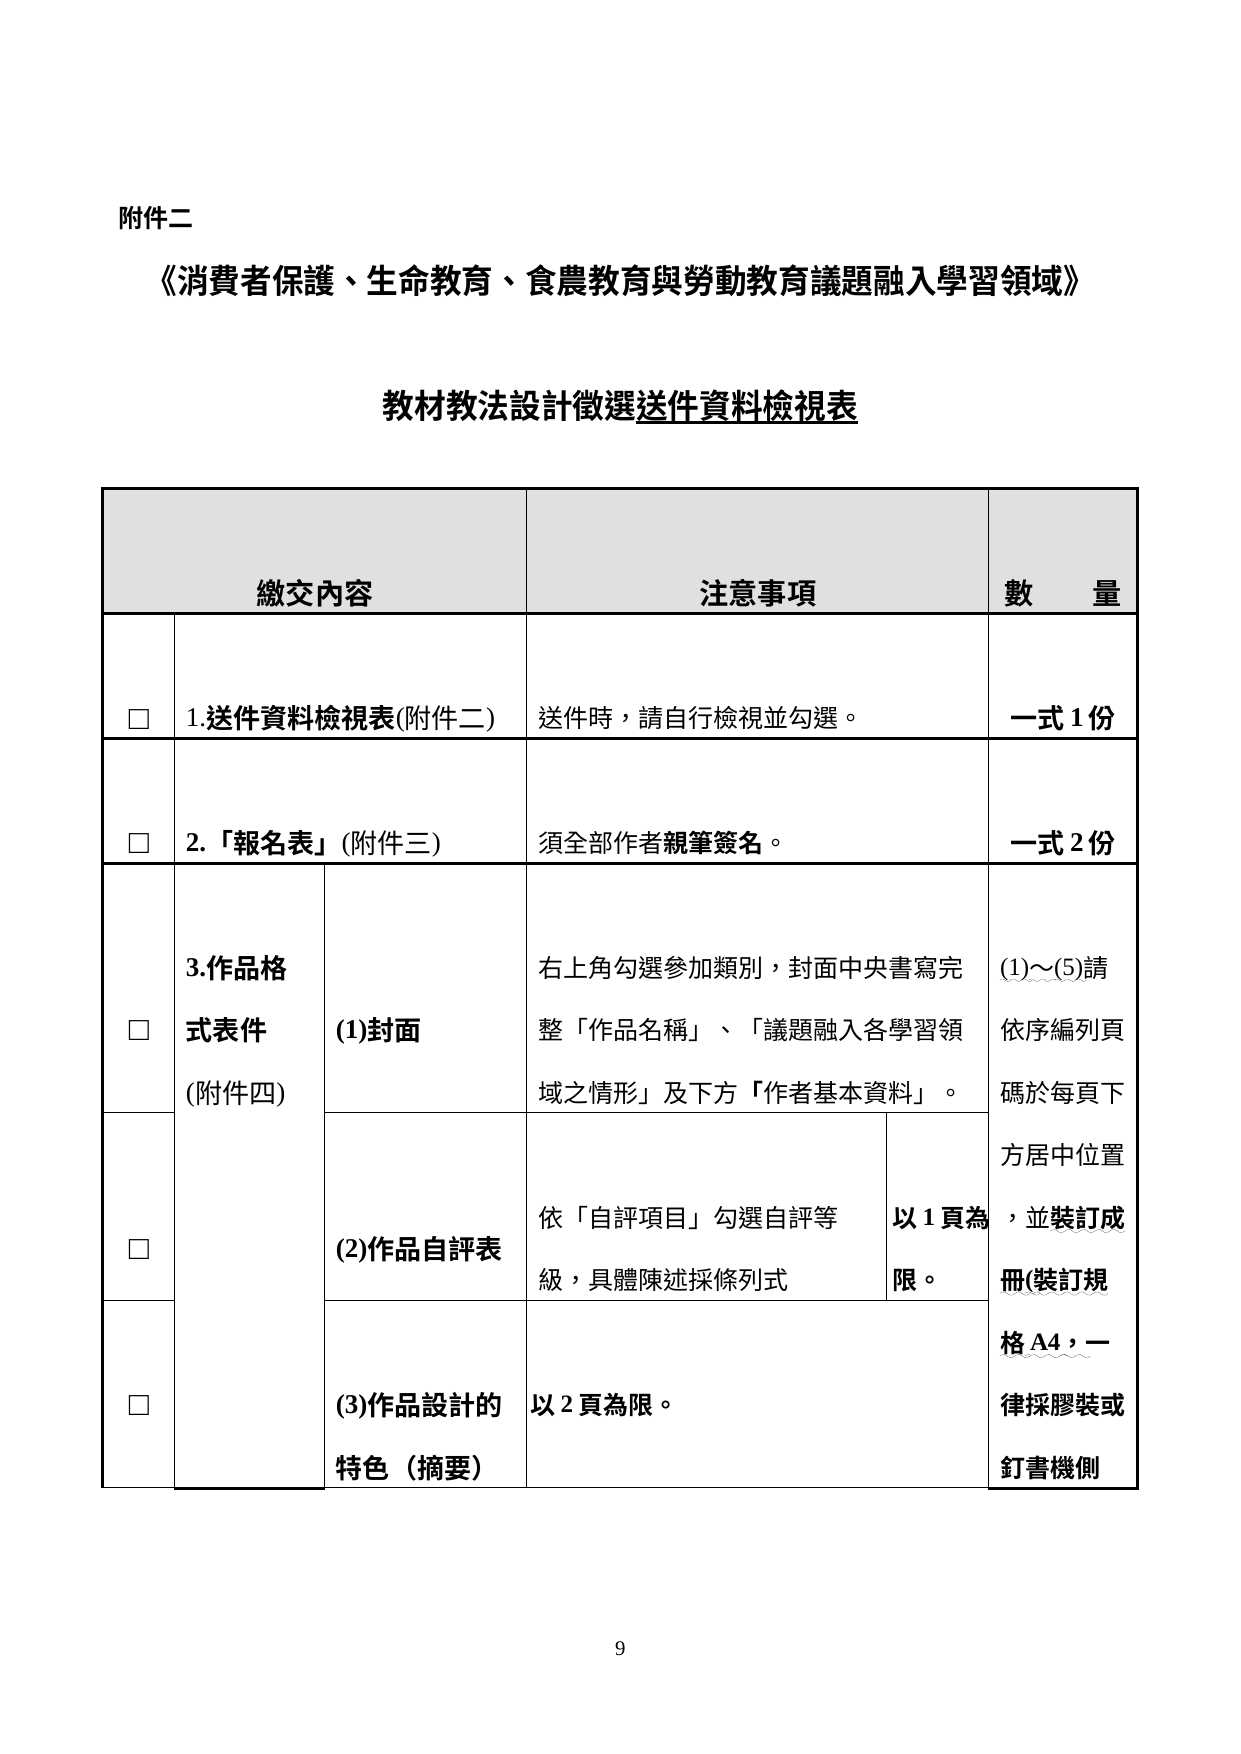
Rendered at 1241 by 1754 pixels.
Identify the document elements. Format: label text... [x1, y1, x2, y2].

table_cell 2.「報名表」(附件三) [175, 740, 526, 862]
table_cell 右上角勾選參加類別，封面中央書寫完整「作品名稱」、「議題融入各學習領域之情形」及下方「作者基本資料」。 [527, 865, 988, 1112]
table_header 繳交內容 [104, 490, 526, 612]
table_cell □ [104, 865, 174, 1112]
text 《消費者保護、生命教育、食農教育與勞動教育議題融入學習領域》 [118, 237, 1122, 300]
table_cell 須全部作者親筆簽名。 [527, 740, 988, 862]
table_cell (2)作品自評表 [325, 1113, 526, 1300]
table_cell (3)作品設計的特色（摘要） [325, 1301, 526, 1487]
table_cell (1)封面 [325, 865, 526, 1112]
table_header 數 量 [989, 490, 1136, 612]
table_cell □ [104, 740, 174, 862]
table_cell 一式1份 [989, 615, 1136, 737]
table_cell 3.作品格式表件 (附件四) [175, 865, 324, 1487]
table_cell (1)～(5)請依序編列頁碼於每頁下方居中位置 ，並裝訂成冊(裝訂規格A4，一律採膠裝或釘書機側 [989, 865, 1136, 1487]
table_cell 依「自評項目」勾選自評等級，具體陳述採條列式 [527, 1113, 886, 1300]
table_cell 以2頁為限。 [527, 1301, 988, 1487]
table_cell 1.送件資料檢視表(附件二) [175, 615, 526, 737]
text 教材教法設計徵選送件資料檢視表 [118, 362, 1122, 425]
text 附件二 [118, 175, 1122, 237]
table_cell □ [104, 615, 174, 737]
table_cell 以1頁為限。 [887, 1113, 988, 1300]
table_cell 送件時，請自行檢視並勾選。 [527, 615, 988, 737]
table_header 注意事項 [527, 490, 988, 612]
table_cell □ [104, 1113, 174, 1300]
table_cell 一式2份 [989, 740, 1136, 862]
table_cell □ [104, 1301, 174, 1487]
